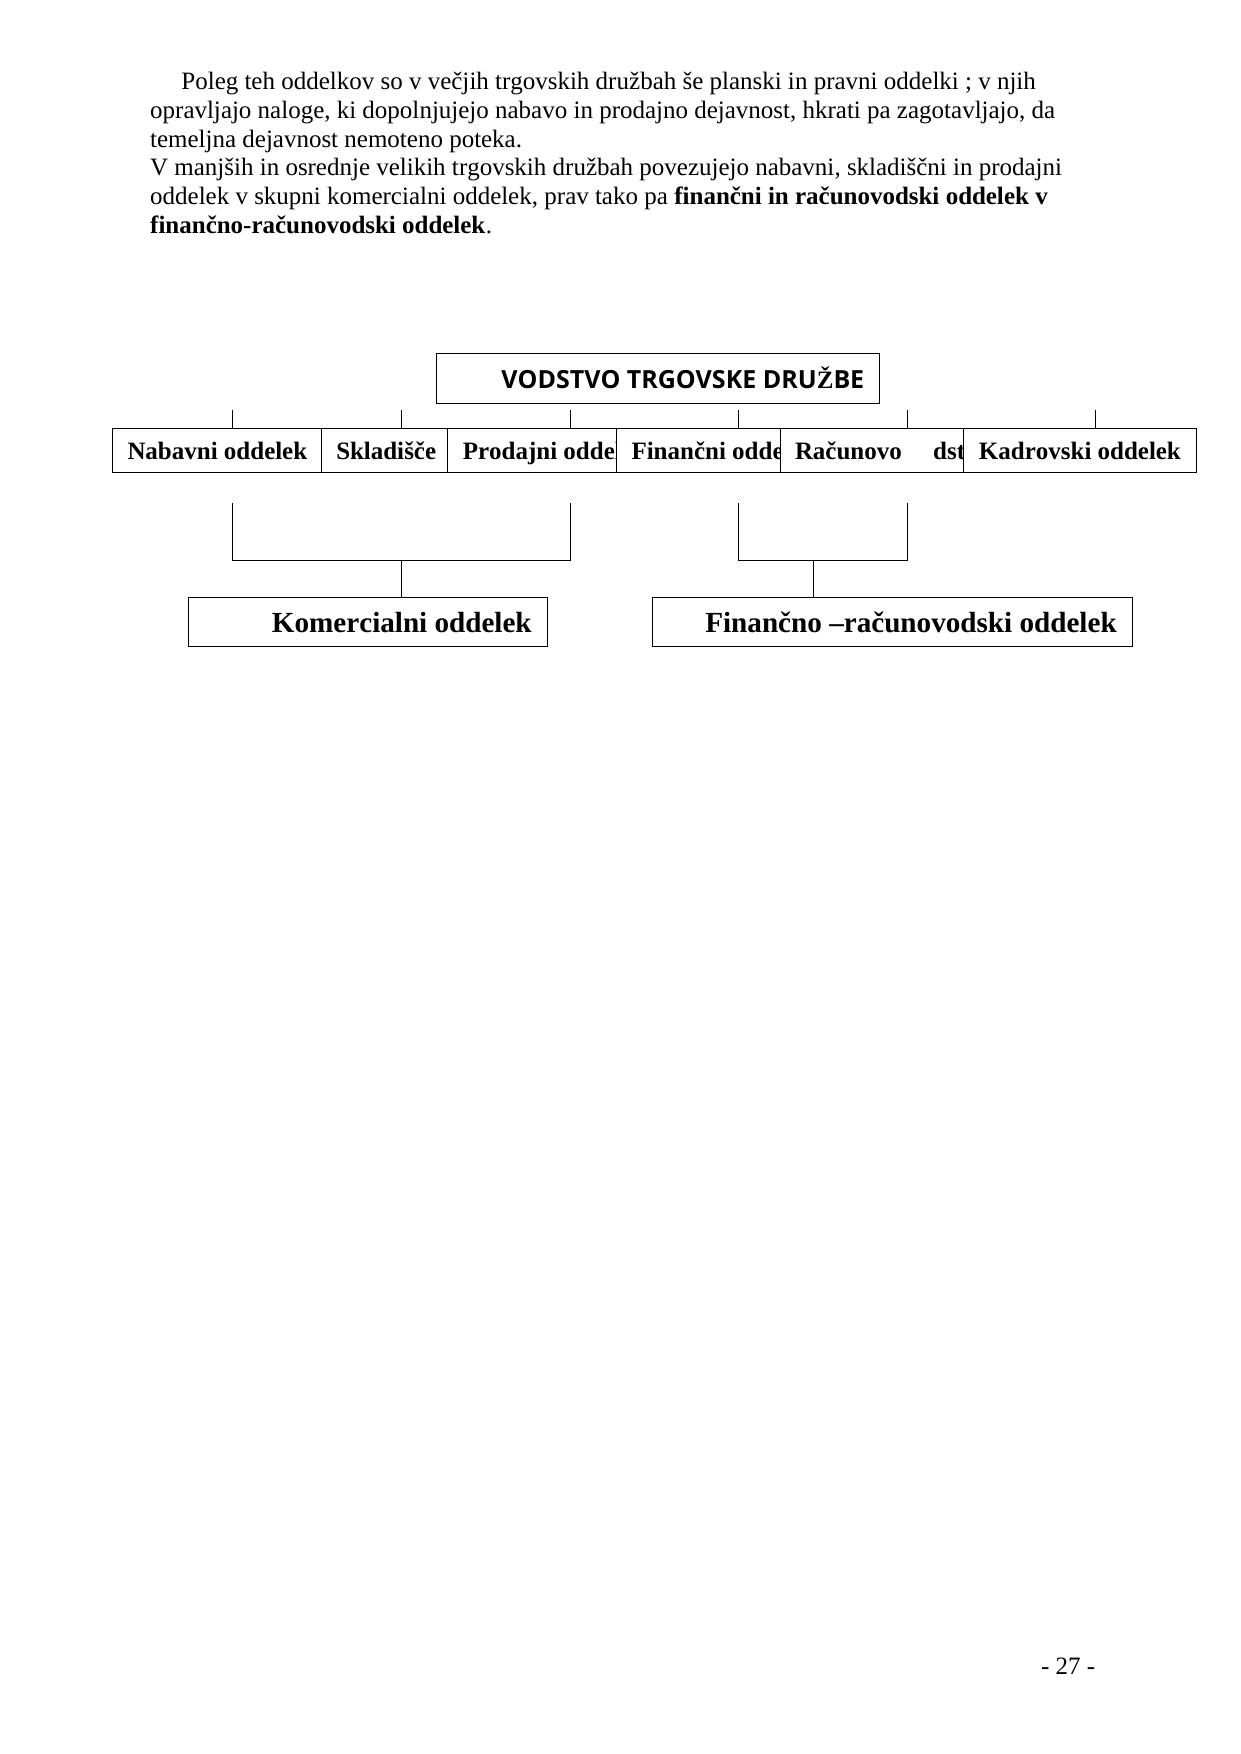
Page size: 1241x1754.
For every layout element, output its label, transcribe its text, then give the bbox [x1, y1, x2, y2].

text Poleg teh oddelkov so v večjih trgovskih družbah še planski in pravni oddelki ; v njih opravljajo naloge, ki dopolnjujejo nabavo in prodajno dejavnost, hkrati pa zagotavljajo, da temeljna dejavnost nemoteno poteka. [150, 66, 1093, 152]
text V manjših in osrednje velikih trgovskih družbah povezujejo nabavni, skladiščni in prodajni oddelek v skupni komercialni oddelek, prav tako pa finančni in računovodski oddelek v finančno-računovodski oddelek. [150, 152, 1093, 239]
